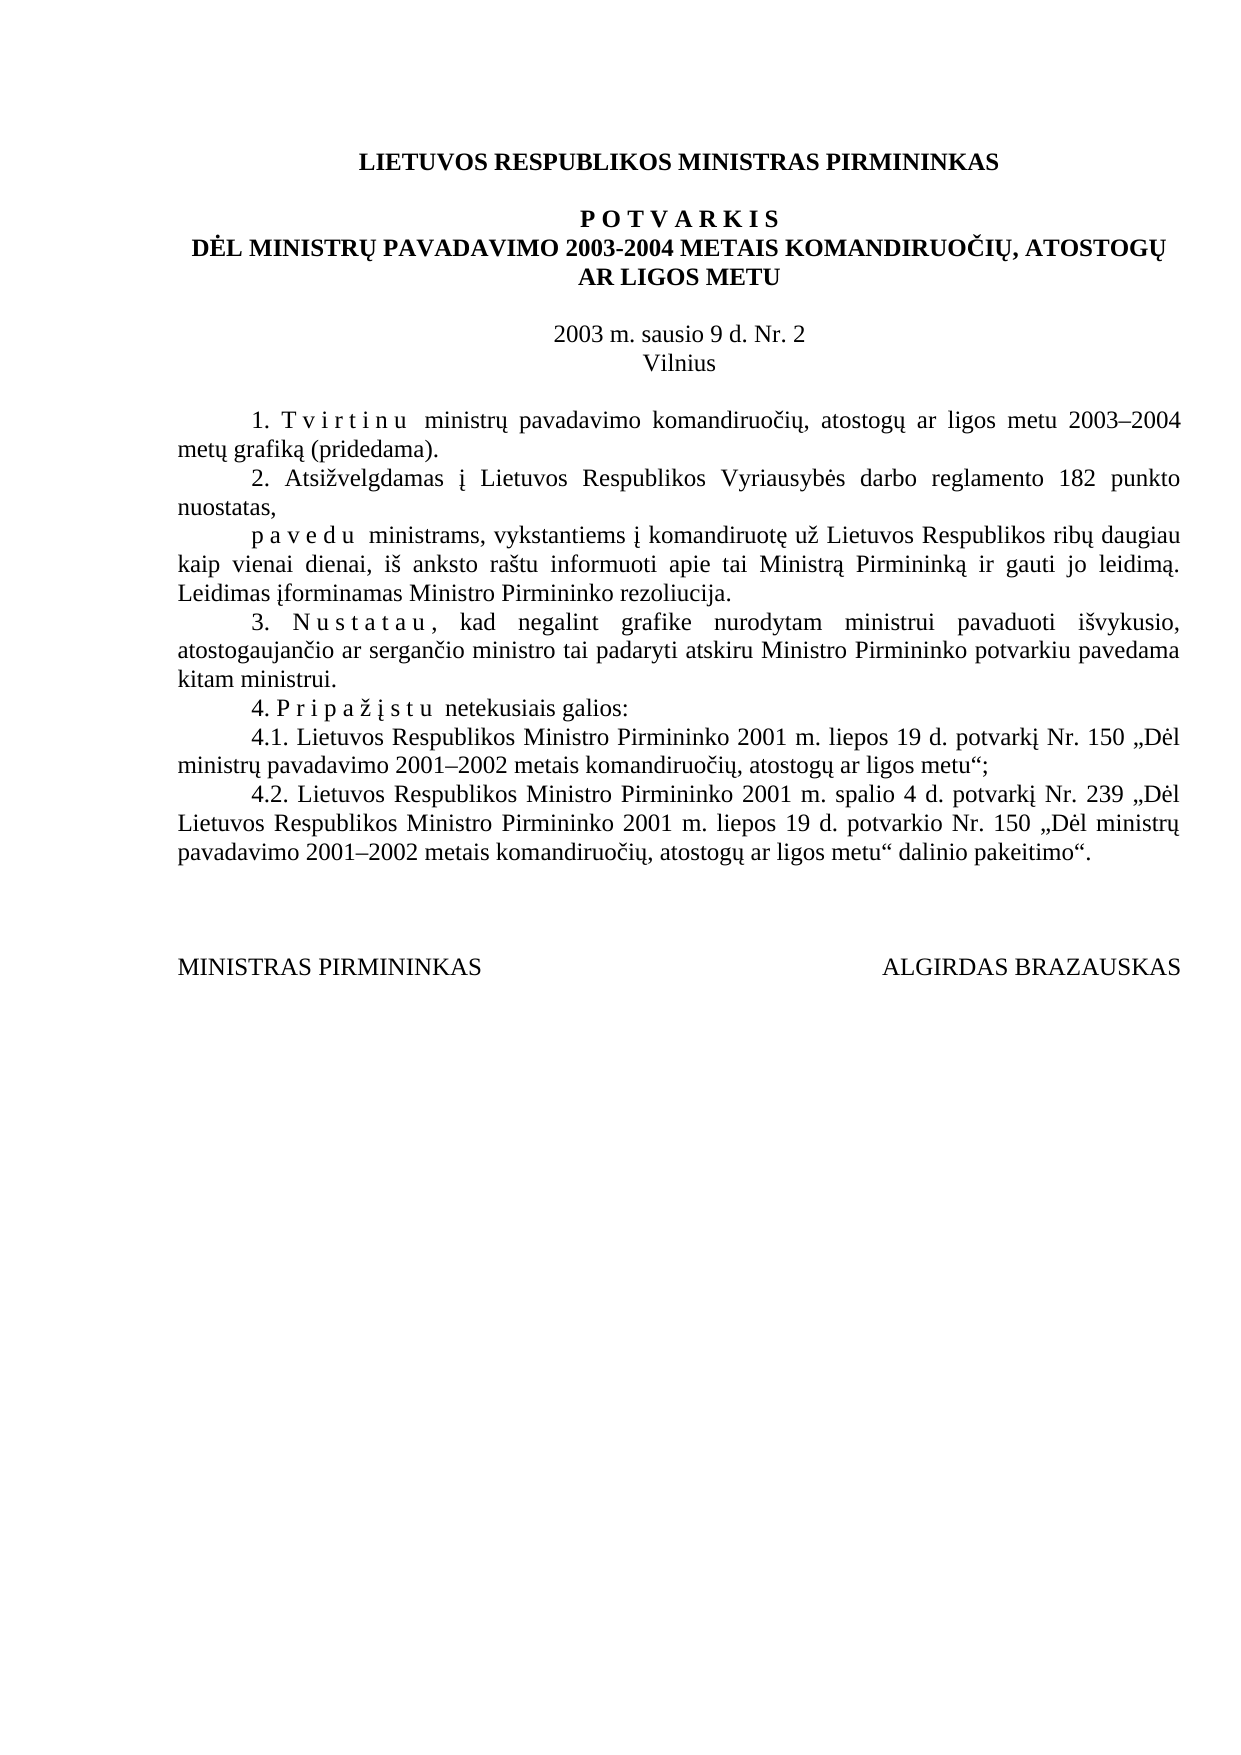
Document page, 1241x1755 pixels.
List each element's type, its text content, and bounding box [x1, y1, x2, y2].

text 2003 m. sausio 9 d. Nr. 2 [177, 319, 1181, 348]
text Vilnius [177, 348, 1181, 377]
text 3. Nustatau, kad negalint grafike nurodytam ministrui pavaduoti išvykusio, atostogaujančio ar sergančio ministro tai padaryti atskiru Ministro Pirmininko potvarkiu pavedama kitam ministrui. [177, 607, 1181, 693]
text LIETUVOS RESPUBLIKOS MINISTRAS PIRMININKAS [177, 147, 1181, 176]
text DĖL MINISTRŲ PAVADAVIMO 2003-2004 METAIS KOMANDIRUOČIŲ, ATOSTOGŲ AR LIGOS METU [177, 233, 1181, 291]
text pavedu ministrams, vykstantiems į komandiruotę už Lietuvos Respublikos ribų daugiau kaip vienai dienai, iš anksto raštu informuoti apie tai Ministrą Pirmininką ir gauti jo leidimą. Leidimas įforminamas Ministro Pirmininko rezoliucija. [177, 521, 1181, 607]
text 1. Tvirtinu ministrų pavadavimo komandiruočių, atostogų ar ligos metu 2003–2004 metų grafiką (pridedama). [177, 406, 1181, 463]
text 2. Atsižvelgdamas į Lietuvos Respublikos Vyriausybės darbo reglamento 182 punkto nuostatas, [177, 463, 1181, 521]
text P O T V A R K I S [177, 204, 1181, 233]
text MINISTRAS PIRMININKAS ALGIRDAS BRAZAUSKAS [177, 952, 1181, 981]
text 4.2. Lietuvos Respublikos Ministro Pirmininko 2001 m. spalio 4 d. potvarkį Nr. 239 „Dėl Lietuvos Respublikos Ministro Pirmininko 2001 m. liepos 19 d. potvarkio Nr. 150 „Dėl ministrų pavadavimo 2001–2002 metais komandiruočių, atostogų ar ligos metu“ dalinio pakeitimo“. [177, 779, 1181, 866]
text 4.1. Lietuvos Respublikos Ministro Pirmininko 2001 m. liepos 19 d. potvarkį Nr. 150 „Dėl ministrų pavadavimo 2001–2002 metais komandiruočių, atostogų ar ligos metu“; [177, 722, 1181, 779]
text 4. Pripažįstu netekusiais galios: [177, 693, 1181, 722]
